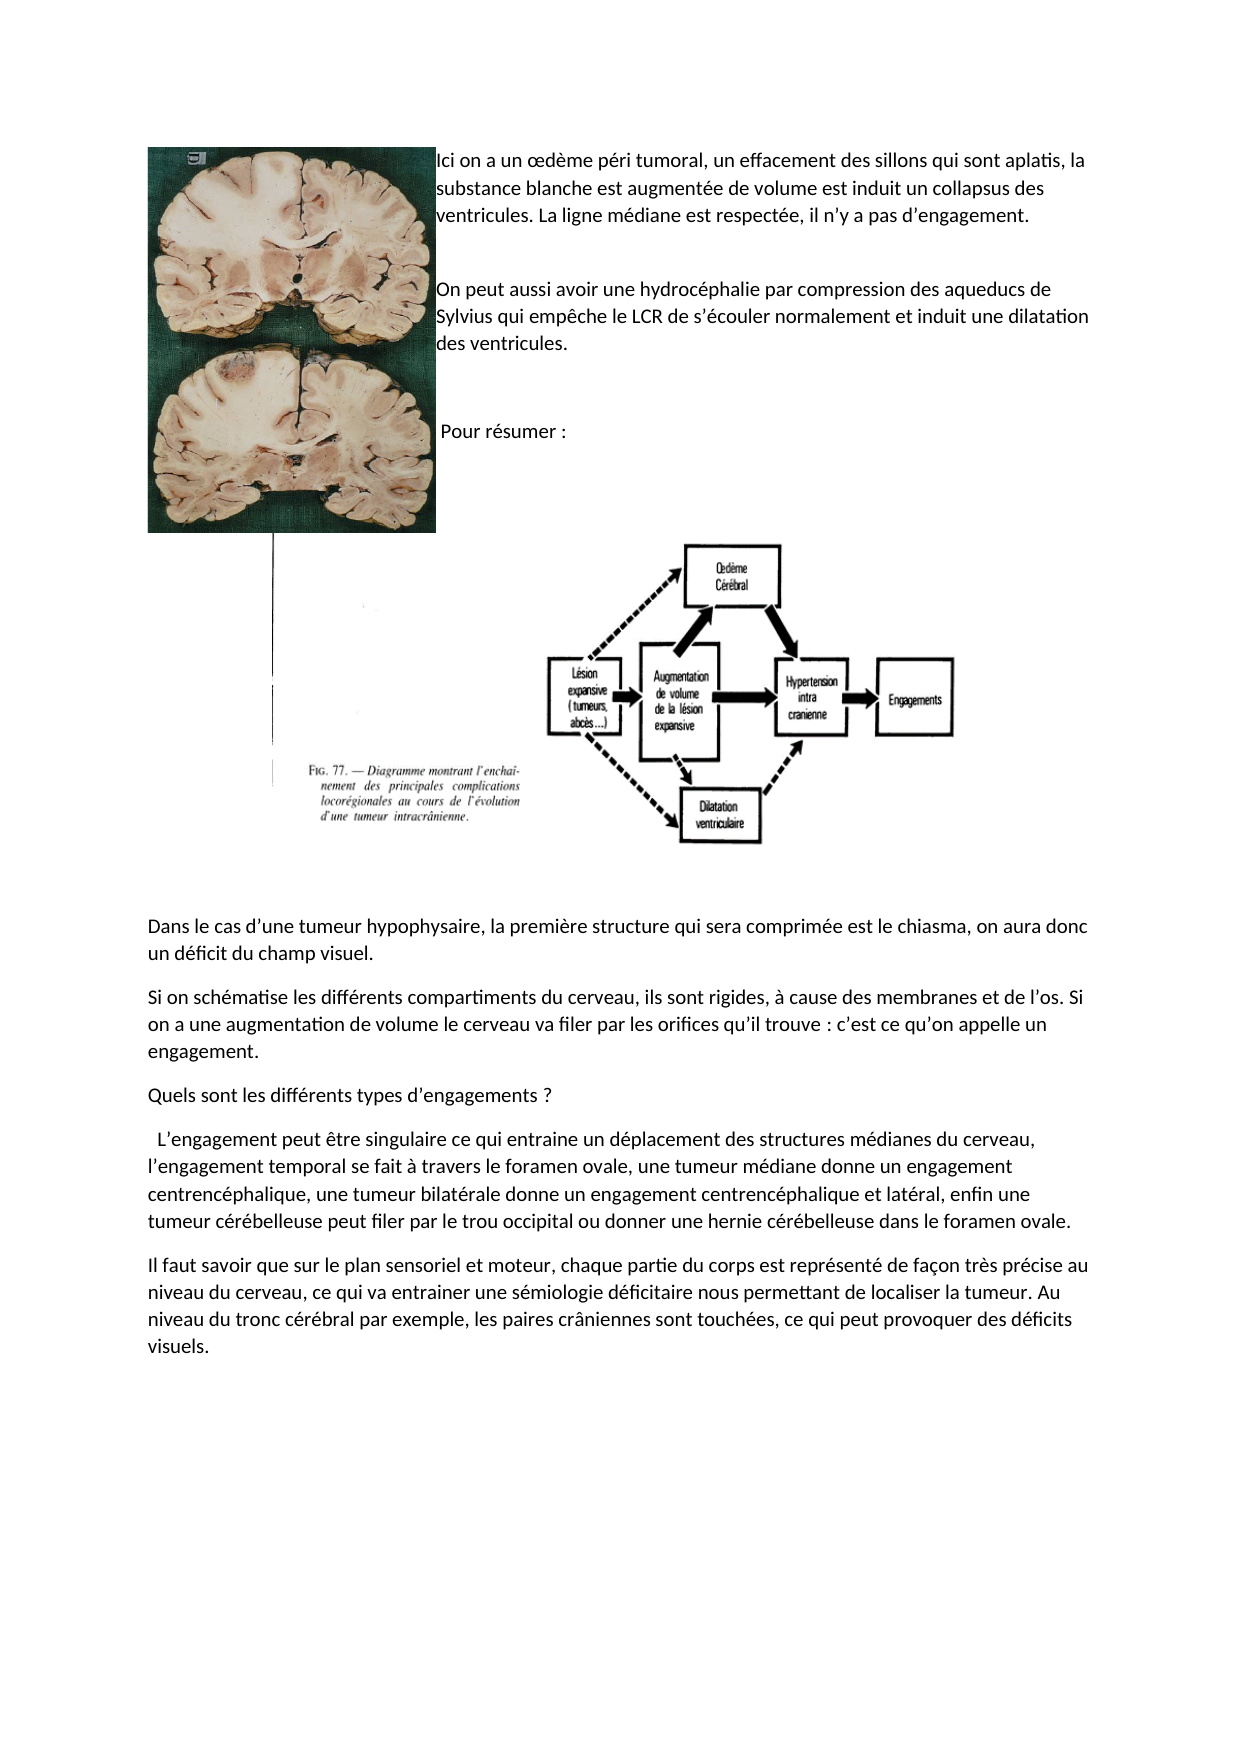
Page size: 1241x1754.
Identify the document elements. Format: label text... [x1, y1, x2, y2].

text Il faut savoir que sur le plan sensoriel et moteur, chaque partie du corps est représenté de façon très précise au niveau du cerveau, ce qui va entrainer une sémiologie déficitaire nous permettant de localiser la tumeur. Au niveau du tronc cérébral par exemple, les paires crâniennes sont touchées, ce qui peut provoquer des déficits visuels. [148, 1252, 1093, 1359]
text Si on schématise les différents compartiments du cerveau, ils sont rigides, à cause des membranes et de l’os. Si on a une augmentation de volume le cerveau va filer par les orifices qu’il trouve : c’est ce qu’on appelle un engagement. [148, 984, 1093, 1064]
text Ici on a un œdème péri tumoral, un effacement des sillons qui sont aplatis, la substance blanche est augmentée de volume est induit un collapsus des ventricules. La ligne médiane est respectée, il n’y a pas d’engagement. [436, 148, 1093, 257]
text L’engagement peut être singulaire ce qui entraine un déplacement des structures médianes du cerveau, l’engagement temporal se fait à travers le foramen ovale, une tumeur médiane donne un engagement centrencéphalique, une tumeur bilatérale donne un engagement centrencéphalique et latéral, enfin une tumeur cérébelleuse peut filer par le trou occipital ou donner une hernie cérébelleuse dans le foramen ovale. [148, 1126, 1093, 1233]
text Quels sont les différents types d’engagements ? [148, 1082, 1093, 1108]
text Dans le cas d’une tumeur hypophysaire, la première structure qui sera comprimée est le chiasma, on aura donc un déficit du champ visuel. [148, 913, 1093, 966]
text Pour résumer : [436, 418, 1093, 443]
text On peut aussi avoir une hydrocéphalie par compression des aqueducs de Sylvius qui empêche le LCR de s’écouler normalement et induit une dilatation des ventricules. [436, 276, 1093, 356]
